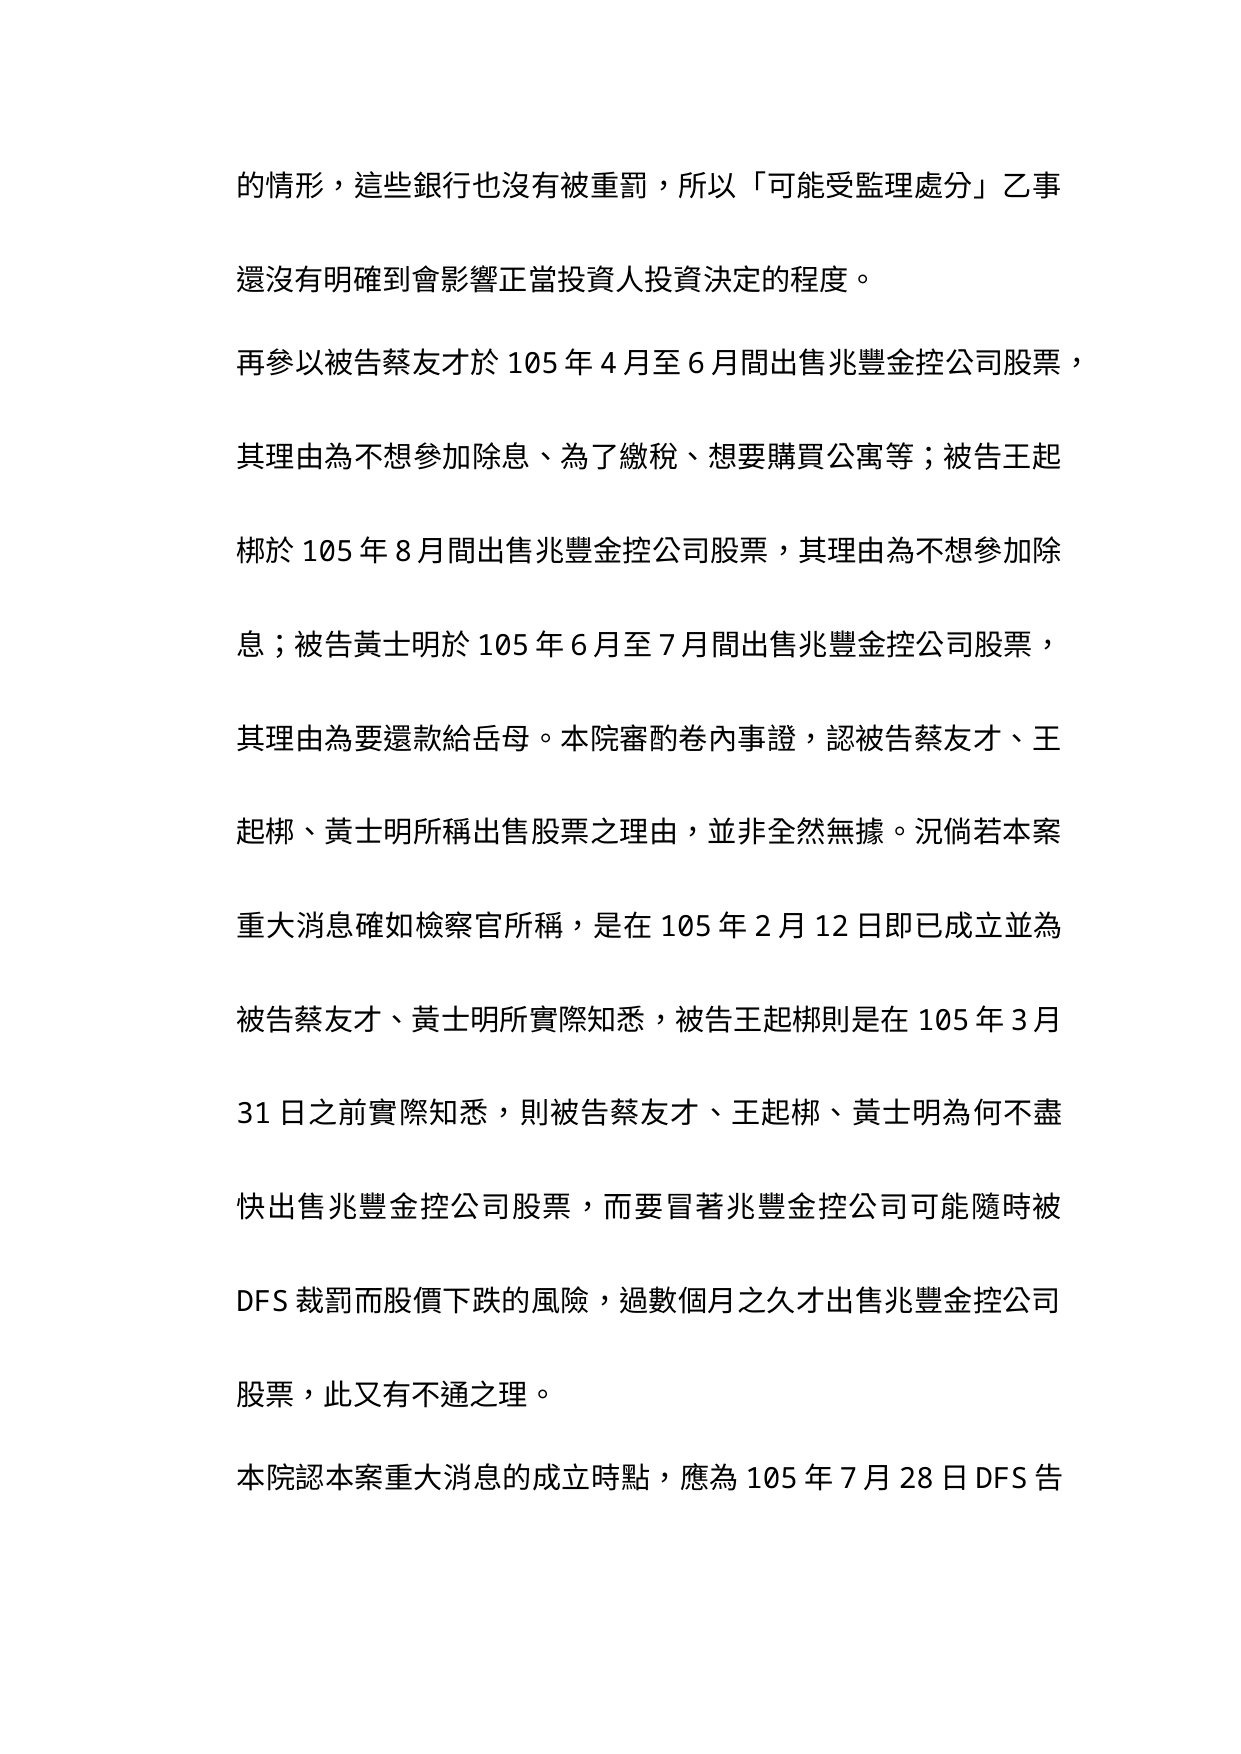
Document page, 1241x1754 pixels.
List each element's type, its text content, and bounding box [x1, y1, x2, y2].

text 又就可能遭到重罰乙事而論。依前述說明，事項之發生或成立，仍存有重大不確定因素而未達明確之程度，抑僅屬一般商業上之推測、判斷者，均難認屬於證券交易法所規定的「重大消息」。依據證人證述可知，兆豐銀行的內部人員均未預見到兆豐銀行會被重罰，而且我國其他銀行在美國也有被行政監理機關要求改善的情形，這些銀行也沒有被重罰，所以「可能受監理處分」乙事，還沒有明確到會影響正當投資人投資決定的程度。 [236, 142, 1063, 298]
text 本院認本案重大消息的成立時點，應為105年7月28日DFS告 [236, 1434, 1063, 1497]
text 再參以被告蔡友才於105年4月至6月間出售兆豐金控公司股票，其理由為不想參加除息、為了繳稅、想要購買公寓等；被告王起梆於105年8月間出售兆豐金控公司股票，其理由為不想參加除息；被告黃士明於105年6月至7月間出售兆豐金控公司股票，其理由為要還款給岳母。本院審酌卷內事證，認被告蔡友才、王起梆、黃士明所稱出售股票之理由，並非全然無據。況倘若本案重大消息確如檢察官所稱，是在105年2月12日即已成立並為被告蔡友才、黃士明所實際知悉，被告王起梆則是在105年3月31日之前實際知悉，則被告蔡友才、王起梆、黃士明為何不盡快出售兆豐金控公司股票，而要冒著兆豐金控公司可能隨時被DFS裁罰而股價下跌的風險，過數個月之久才出售兆豐金控公司股票，此又有不通之理。 [236, 320, 1063, 1413]
